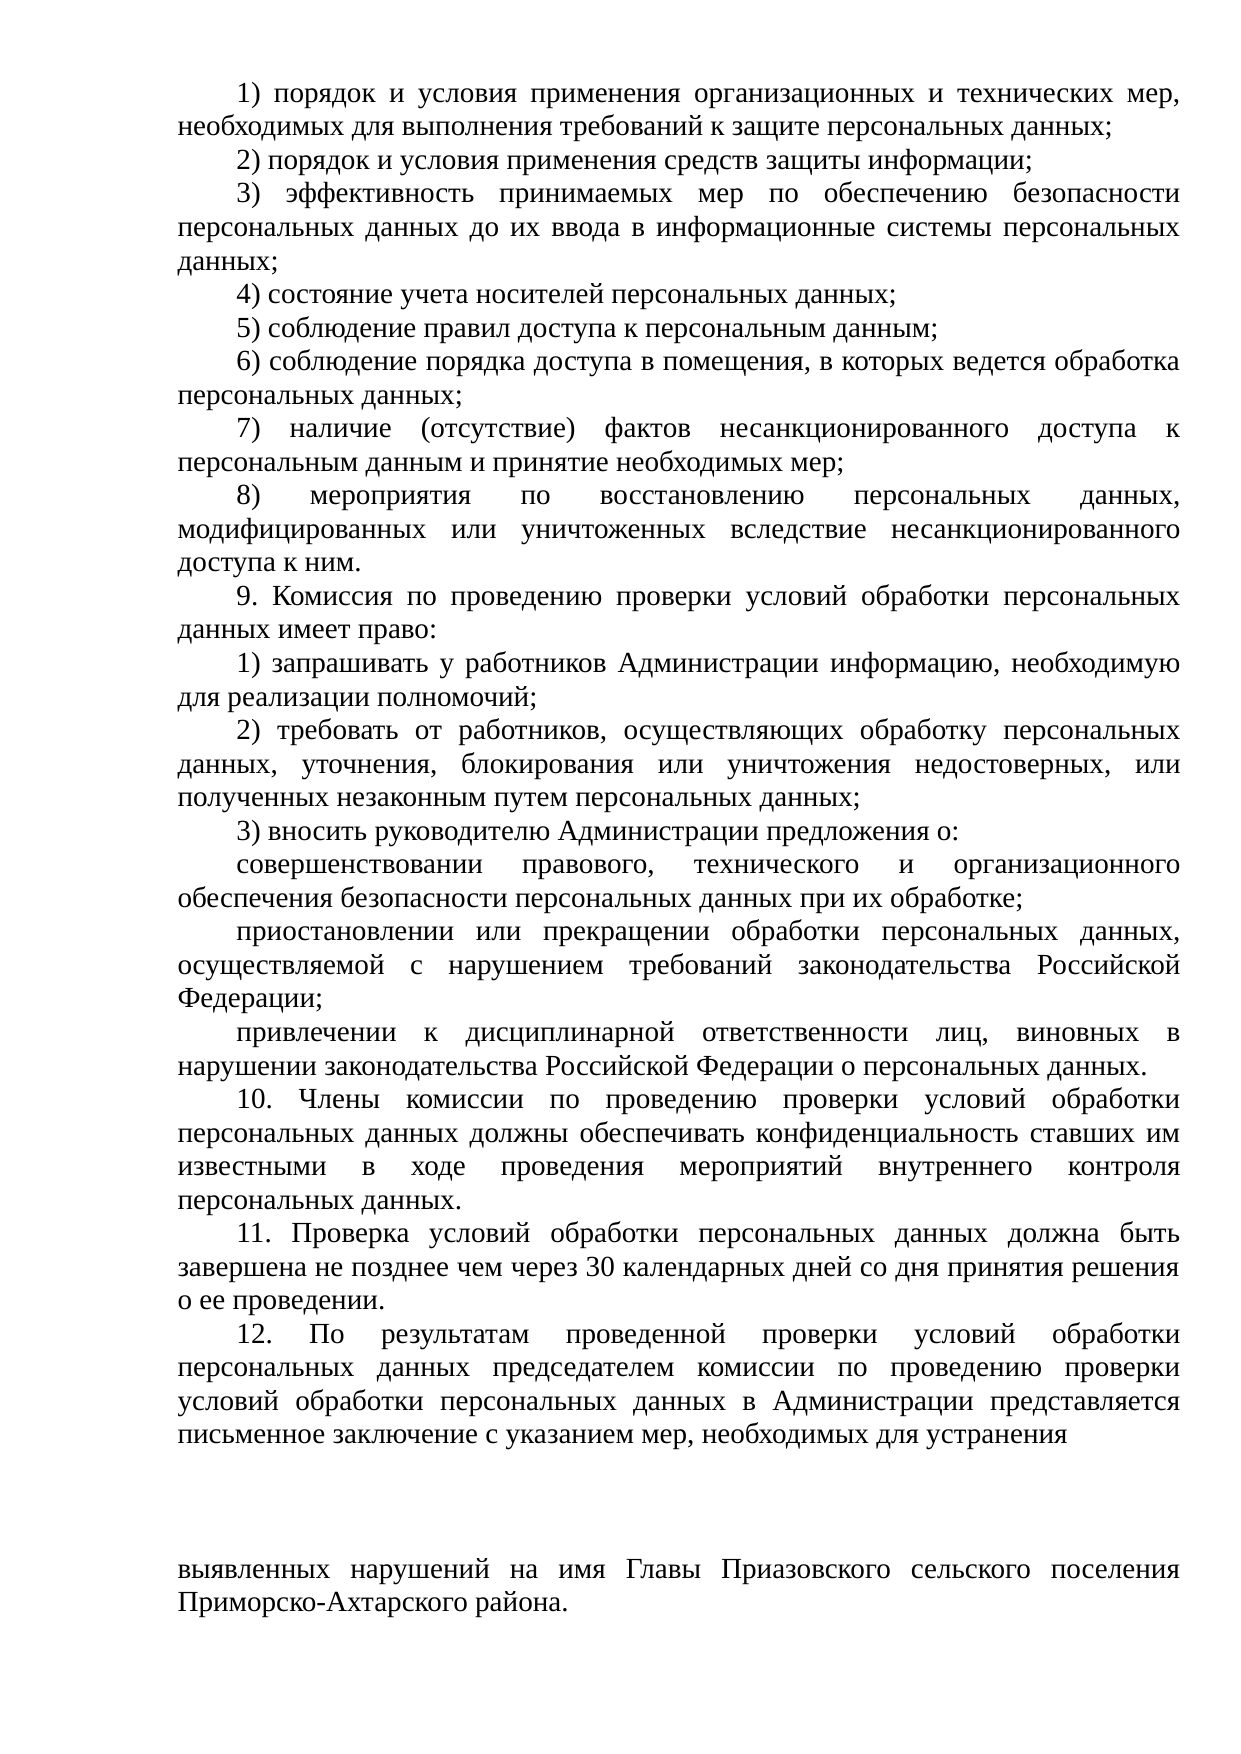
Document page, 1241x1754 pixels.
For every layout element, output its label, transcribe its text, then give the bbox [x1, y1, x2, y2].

text выявленных нарушений на имя Главы Приазовского сельского поселения Приморско-Ахтарского района. [177, 1551, 1181, 1618]
text 6) соблюдение порядка доступа в помещения, в которых ведется обработка персональных данных; [177, 343, 1181, 410]
text 2) порядок и условия применения средств защиты информации; [177, 142, 1181, 176]
text 3) эффективность принимаемых мер по обеспечению безопасности персональных данных до их ввода в информационные системы персональных данных; [177, 176, 1181, 276]
text 1) порядок и условия применения организационных и технических мер, необходимых для выполнения требований к защите персональных данных; [177, 75, 1181, 142]
text 11. Проверка условий обработки персональных данных должна быть завершена не позднее чем через 30 календарных дней со дня принятия решения о ее проведении. [177, 1215, 1181, 1316]
text привлечении к дисциплинарной ответственности лиц, виновных в нарушении законодательства Российской Федерации о персональных данных. [177, 1014, 1181, 1081]
text совершенствовании правового, технического и организационного обеспечения безопасности персональных данных при их обработке; [177, 846, 1181, 913]
text 12. По результатам проведенной проверки условий обработки персональных данных председателем комиссии по проведению проверки условий обработки персональных данных в Администрации представляется письменное заключение с указанием мер, необходимых для устранения [177, 1316, 1181, 1450]
text 5) соблюдение правил доступа к персональным данным; [177, 310, 1181, 343]
text 2) требовать от работников, осуществляющих обработку персональных данных, уточнения, блокирования или уничтожения недостоверных, или полученных незаконным путем персональных данных; [177, 712, 1181, 813]
text 7) наличие (отсутствие) фактов несанкционированного доступа к персональным данным и принятие необходимых мер; [177, 410, 1181, 477]
text приостановлении или прекращении обработки персональных данных, осуществляемой с нарушением требований законодательства Российской Федерации; [177, 913, 1181, 1014]
text 1) запрашивать у работников Администрации информацию, необходимую для реализации полномочий; [177, 645, 1181, 712]
text 3) вносить руководителю Администрации предложения о: [177, 813, 1181, 846]
text 10. Члены комиссии по проведению проверки условий обработки персональных данных должны обеспечивать конфиденциальность ставших им известными в ходе проведения мероприятий внутреннего контроля персональных данных. [177, 1081, 1181, 1215]
text 9. Комиссия по проведению проверки условий обработки персональных данных имеет право: [177, 578, 1181, 645]
text 4) состояние учета носителей персональных данных; [177, 276, 1181, 310]
text 8) мероприятия по восстановлению персональных данных, модифицированных или уничтоженных вследствие несанкционированного доступа к ним. [177, 477, 1181, 578]
